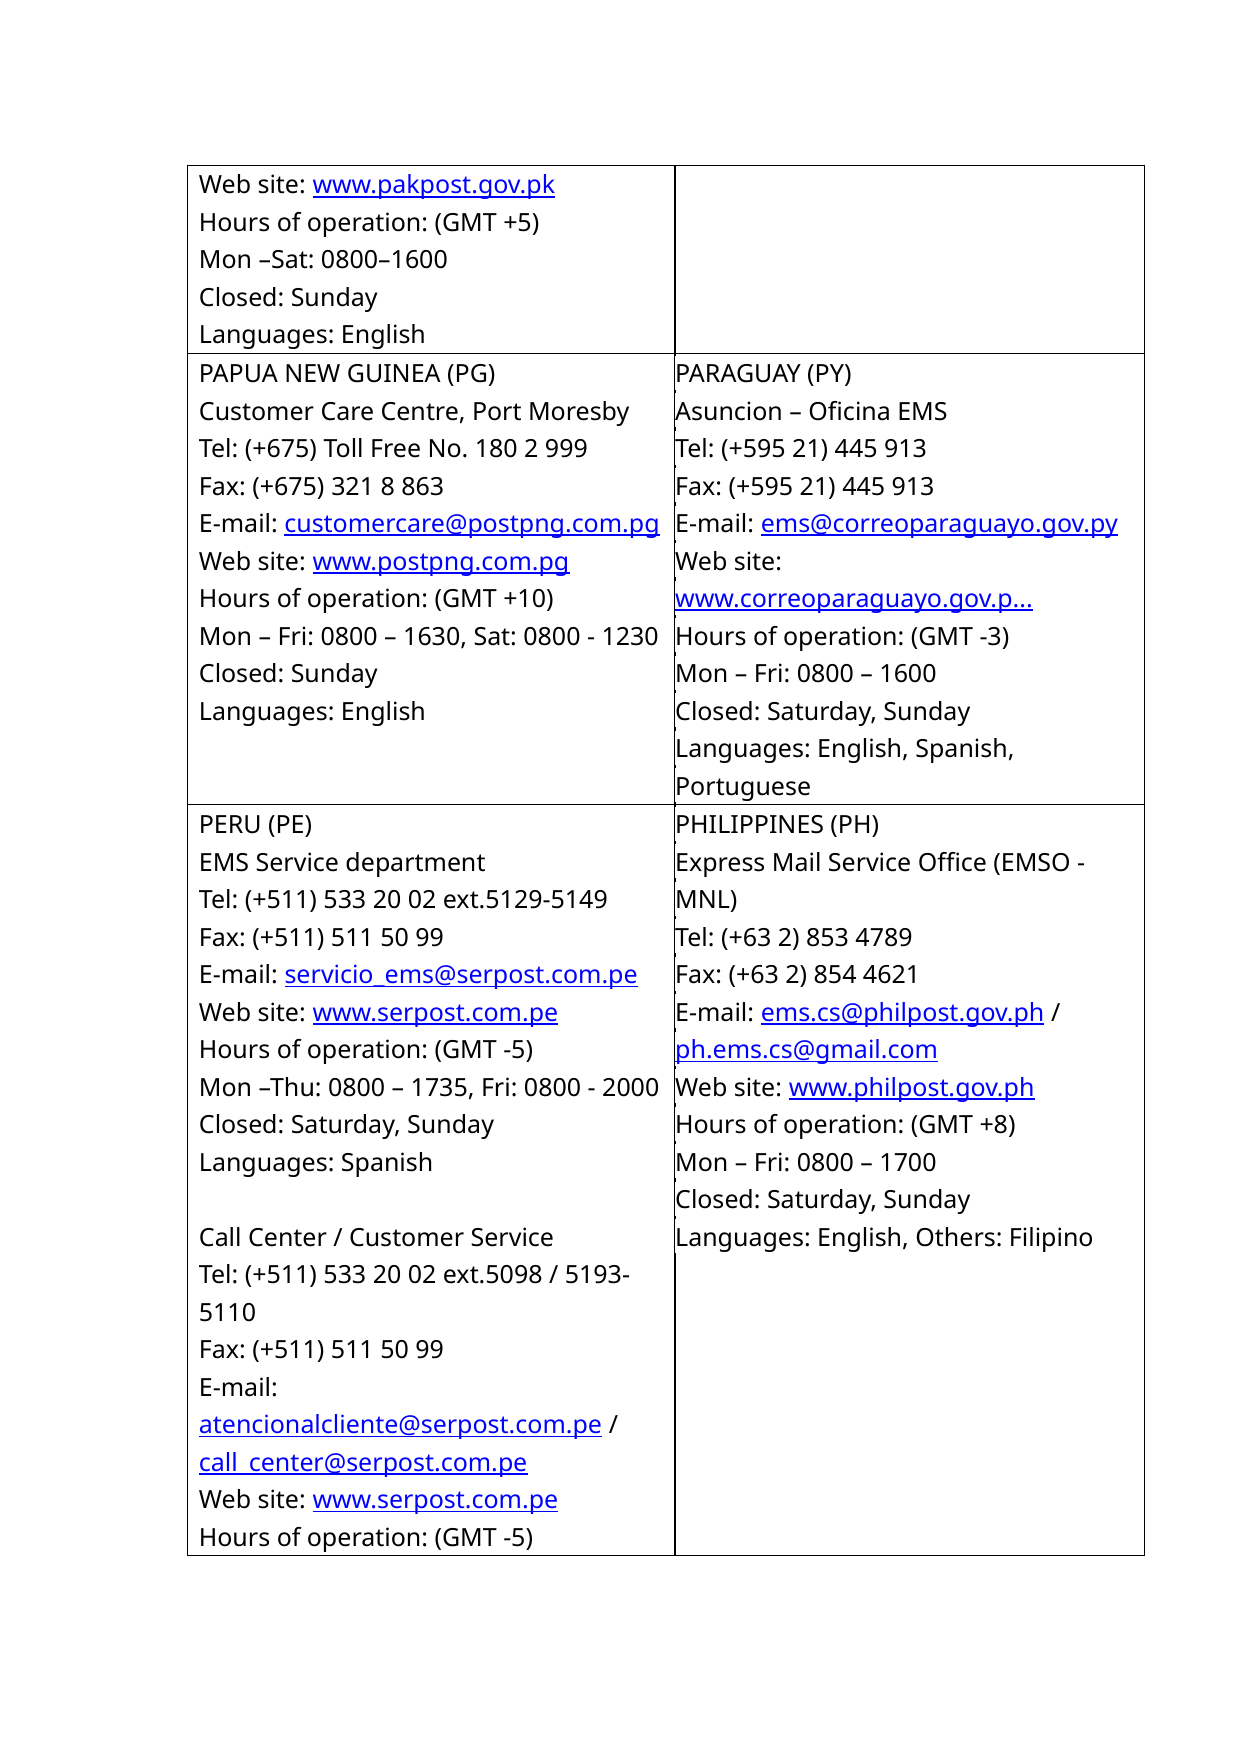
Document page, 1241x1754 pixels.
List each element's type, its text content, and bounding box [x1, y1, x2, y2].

table_cell PERU (PE) EMS Service department Tel: (+511) 533 20 02 ext.5129-5149 Fax: (+511) 511 50 99 E-mail: servicio_ems@serpost.com.pe Web site: www.serpost.com.pe Hours of operation: (GMT -5) Mon –Thu: 0800 – 1735, Fri: 0800 - 2000 Closed: Saturday, Sunday Languages: Spanish Call Center / Customer Service Tel: (+511) 533 20 02 ext.5098 / 5193-5110 Fax: (+511) 511 50 99 E-mail: atencionalcliente@serpost.com.pe / call_center@serpost.com.pe Web site: www.serpost.com.pe Hours of operation: (GMT -5) [188, 805, 674, 1555]
table_cell [676, 166, 1144, 353]
table_cell PARAGUAY (PY) Asuncion – Oficina EMS Tel: (+595 21) 445 913 Fax: (+595 21) 445 913 E-mail: ems@correoparaguayo.gov.py Web site: www.correoparaguayo.gov.p... Hours of operation: (GMT -3) Mon – Fri: 0800 – 1600 Closed: Saturday, Sunday Languages: English, Spanish, Portuguese [676, 354, 1144, 804]
table_cell PHILIPPINES (PH) Express Mail Service Office (EMSO - MNL) Tel: (+63 2) 853 4789 Fax: (+63 2) 854 4621 E-mail: ems.cs@philpost.gov.ph / ph.ems.cs@gmail.com Web site: www.philpost.gov.ph Hours of operation: (GMT +8) Mon – Fri: 0800 – 1700 Closed: Saturday, Sunday Languages: English, Others: Filipino [676, 805, 1144, 1555]
table_cell PAPUA NEW GUINEA (PG) Customer Care Centre, Port Moresby Tel: (+675) Toll Free No. 180 2 999 Fax: (+675) 321 8 863 E-mail: customercare@postpng.com.pg Web site: www.postpng.com.pg Hours of operation: (GMT +10) Mon – Fri: 0800 – 1630, Sat: 0800 - 1230 Closed: Sunday Languages: English [188, 354, 674, 804]
table_cell Web site: www.pakpost.gov.pk Hours of operation: (GMT +5) Mon –Sat: 0800–1600 Closed: Sunday Languages: English [188, 166, 674, 353]
